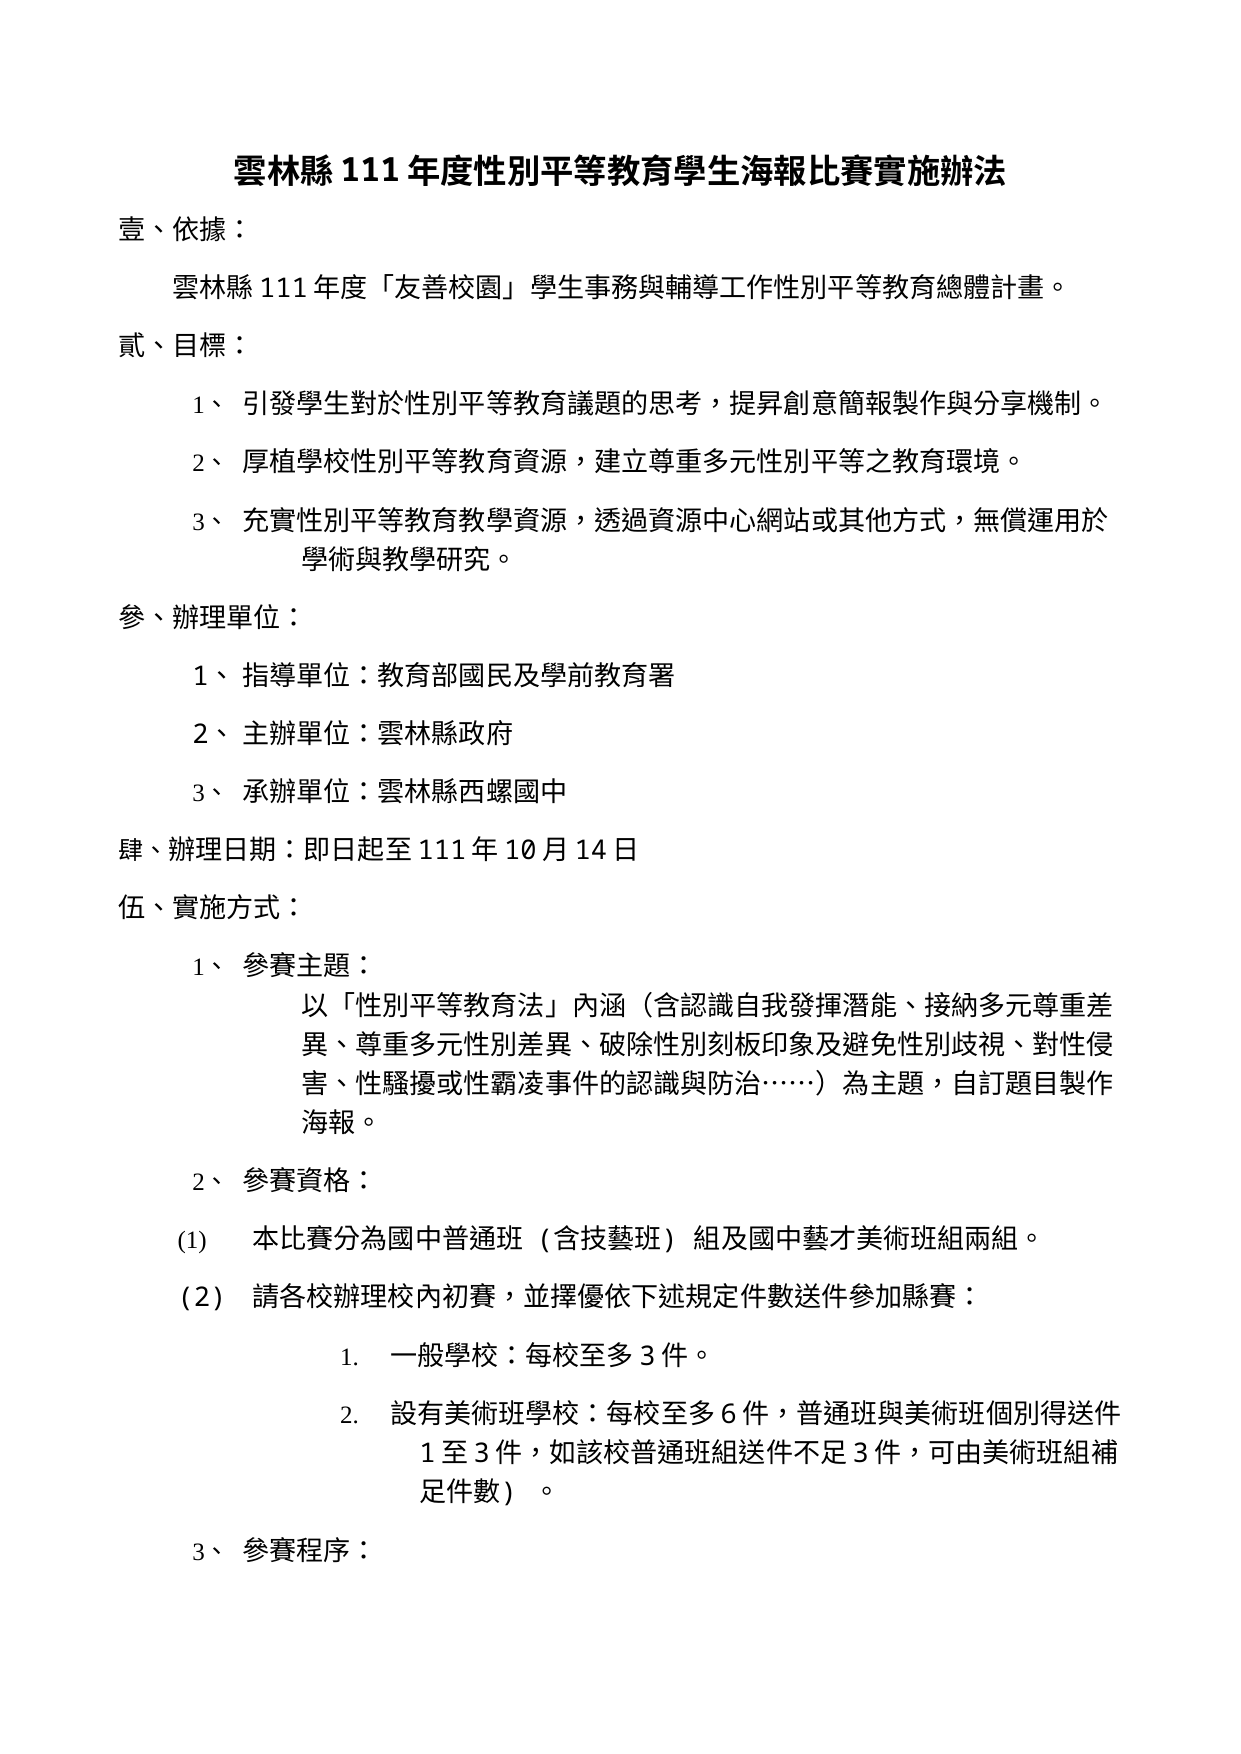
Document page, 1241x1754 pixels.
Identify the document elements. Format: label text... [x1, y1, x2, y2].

list 充實性別平等教育教學資源，透過資源中心網站或其他方式，無償運用於學術與教學研究。 [192, 498, 1122, 577]
list 依據： [118, 208, 1122, 247]
list 辦理日期：即日起至111年10月14日 [118, 828, 1122, 867]
list 辦理單位： [118, 596, 1122, 635]
list 參賽資格： [192, 1159, 1122, 1198]
list 實施方式： [118, 886, 1122, 925]
list 指導單位：教育部國民及學前教育署 [192, 654, 1122, 693]
list 請各校辦理校內初賽，並擇優依下述規定件數送件參加縣賽： [177, 1275, 1122, 1315]
text 雲林縣111年度「友善校園」學生事務與輔導工作性別平等教育總體計畫。 [172, 266, 1122, 306]
list 目標： [118, 324, 1122, 364]
list 本比賽分為國中普通班 (含技藝班) 組及國中藝才美術班組兩組。 [177, 1217, 1122, 1257]
list 承辦單位：雲林縣西螺國中 [192, 770, 1122, 809]
list 參賽主題： 以「性別平等教育法」內涵（含認識自我發揮潛能、接納多元尊重差異、尊重多元性別差異、破除性別刻板印象及避免性別歧視、對性侵害、性騷擾或性霸凌事件的認識與防治……）為主題，自訂題目製作海報。 [192, 944, 1122, 1141]
list 參賽程序： [192, 1528, 1122, 1568]
list 主辦單位：雲林縣政府 [192, 712, 1122, 751]
list 設有美術班學校：每校至多6件，普通班與美術班個別得送件1至3件，如該校普通班組送件不足3件，可由美術班組補足件數) 。 [340, 1392, 1122, 1510]
list 一般學校：每校至多3件。 [340, 1333, 1122, 1373]
list 厚植學校性別平等教育資源，建立尊重多元性別平等之教育環境。 [192, 440, 1122, 480]
text 雲林縣111年度性別平等教育學生海報比賽實施辦法 [118, 127, 1122, 189]
list 引發學生對於性別平等教育議題的思考，提昇創意簡報製作與分享機制。 [192, 382, 1122, 422]
